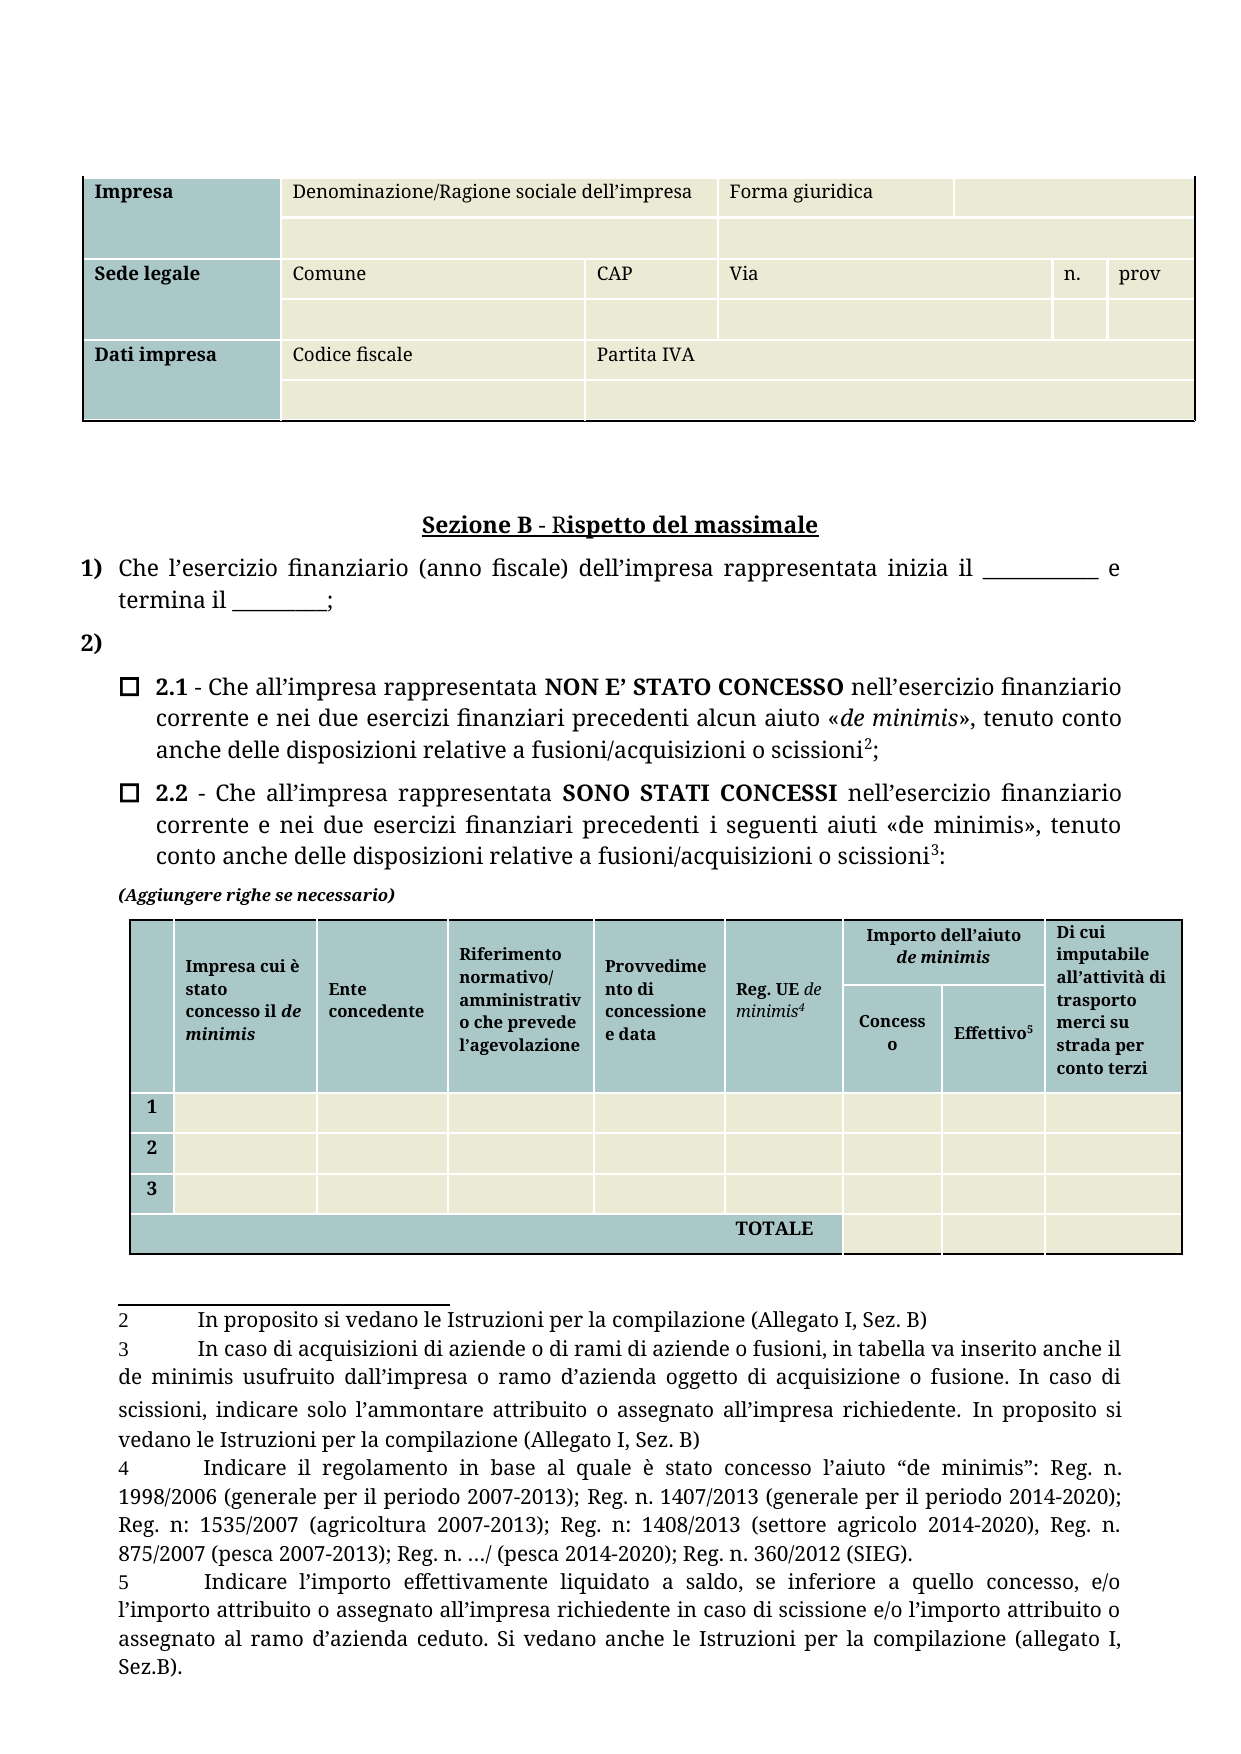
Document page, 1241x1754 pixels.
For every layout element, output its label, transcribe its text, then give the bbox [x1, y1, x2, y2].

table_cell [943, 1175, 1044, 1213]
table_cell Via [719, 260, 1051, 298]
table_cell [844, 1134, 941, 1173]
table_cell Sede legale [84, 260, 280, 339]
table_cell [719, 300, 1051, 339]
table_cell [282, 381, 584, 419]
table_cell [943, 1094, 1044, 1132]
table_cell [1054, 300, 1106, 339]
text (Aggiungere righe se necessario) [118, 883, 1122, 906]
list In proposito si vedano le Istruzioni per la compilazione (Allegato I, Sez. B) [118, 1306, 1122, 1334]
table_header Riferimento normativo/ amministrativo che prevede l’agevolazione [449, 921, 593, 1092]
table_cell n. [1054, 260, 1106, 298]
table_cell prov [1109, 260, 1194, 298]
table_header Di cui imputabile all’attività di trasporto merci su strada per conto terzi [1046, 921, 1181, 1092]
table_cell Codice fiscale [282, 341, 584, 379]
table_cell [1046, 1175, 1181, 1213]
table_cell Effettivo [943, 986, 1044, 1092]
table_cell [844, 1175, 941, 1213]
table_header Ente concedente [318, 921, 447, 1092]
table_cell 2 [131, 1134, 173, 1173]
list 2.2 - Che all’impresa rappresentata SONO STATI CONCESSI nell’esercizio finanziario corrente e nei due esercizi finanziari precedenti i seguenti aiuti «de minimis», tenuto conto anche delle disposizioni relative a fusioni/acquisizioni o scissioni: [118, 777, 1122, 871]
table_cell [726, 1175, 842, 1213]
table_cell [318, 1134, 447, 1173]
table_cell [449, 1094, 593, 1132]
table_header Importo dell’aiuto de minimis [844, 921, 1044, 984]
table_cell 3 [131, 1175, 173, 1213]
table_cell [595, 1094, 724, 1132]
table_cell [586, 381, 1194, 419]
list Che l’esercizio finanziario (anno fiscale) dell’impresa rappresentata inizia il ___________ e termina il _________; [81, 552, 1122, 615]
list In caso di acquisizioni di aziende o di rami di aziende o fusioni, in tabella va inserito anche il de minimis usufruito dall’impresa o ramo d’azienda oggetto di acquisizione o fusione. In caso di scissioni, indicare solo l’ammontare attribuito o assegnato all’impresa richiedente. In proposito si vedano le Istruzioni per la compilazione (Allegato I, Sez. B) [118, 1334, 1122, 1453]
table_cell [844, 1215, 941, 1253]
table_cell [175, 1175, 316, 1213]
table_cell Comune [282, 260, 584, 298]
table_cell [595, 1175, 724, 1213]
table_cell [449, 1175, 593, 1213]
table_cell CAP [586, 260, 717, 298]
table_cell [726, 1134, 842, 1173]
table_cell Dati impresa [84, 341, 280, 419]
table_cell Partita IVA [586, 341, 1194, 379]
table_cell Concesso [844, 986, 941, 1092]
table_cell [955, 179, 1194, 216]
table_cell [726, 1094, 842, 1132]
table_cell [1109, 300, 1194, 339]
table_cell [586, 300, 717, 339]
table_cell [175, 1094, 316, 1132]
table_cell [1046, 1215, 1181, 1253]
table_cell [595, 1134, 724, 1173]
table_cell [1046, 1134, 1181, 1173]
table_cell [943, 1134, 1044, 1173]
table_cell [844, 1094, 941, 1132]
table_header [131, 921, 173, 1092]
list 2.1 - Che all’impresa rappresentata NON E’ STATO CONCESSO nell’esercizio finanziario corrente e nei due esercizi finanziari precedenti alcun aiuto «de minimis», tenuto conto anche delle disposizioni relative a fusioni/acquisizioni o scissioni; [118, 671, 1122, 765]
table_cell [1046, 1094, 1181, 1132]
table_cell Denominazione/Ragione sociale dell’impresa [282, 179, 717, 216]
table_cell [449, 1134, 593, 1173]
table_cell Forma giuridica [719, 179, 953, 216]
table_cell [943, 1215, 1044, 1253]
table_cell [282, 300, 584, 339]
table_cell [282, 219, 717, 258]
text Sezione B - Rispetto del massimale [118, 508, 1122, 540]
table_cell Impresa [84, 179, 280, 258]
table_cell [719, 219, 1194, 258]
table_header Impresa cui è stato concesso il de minimis [175, 921, 316, 1092]
table_cell [318, 1094, 447, 1132]
table_cell TOTALE [131, 1215, 842, 1253]
table_cell 1 [131, 1094, 173, 1132]
table_cell [175, 1134, 316, 1173]
table_header Provvedimento di concessione e data [595, 921, 724, 1092]
table_header Reg. UE de minimis [726, 921, 842, 1092]
table_cell [318, 1175, 447, 1213]
